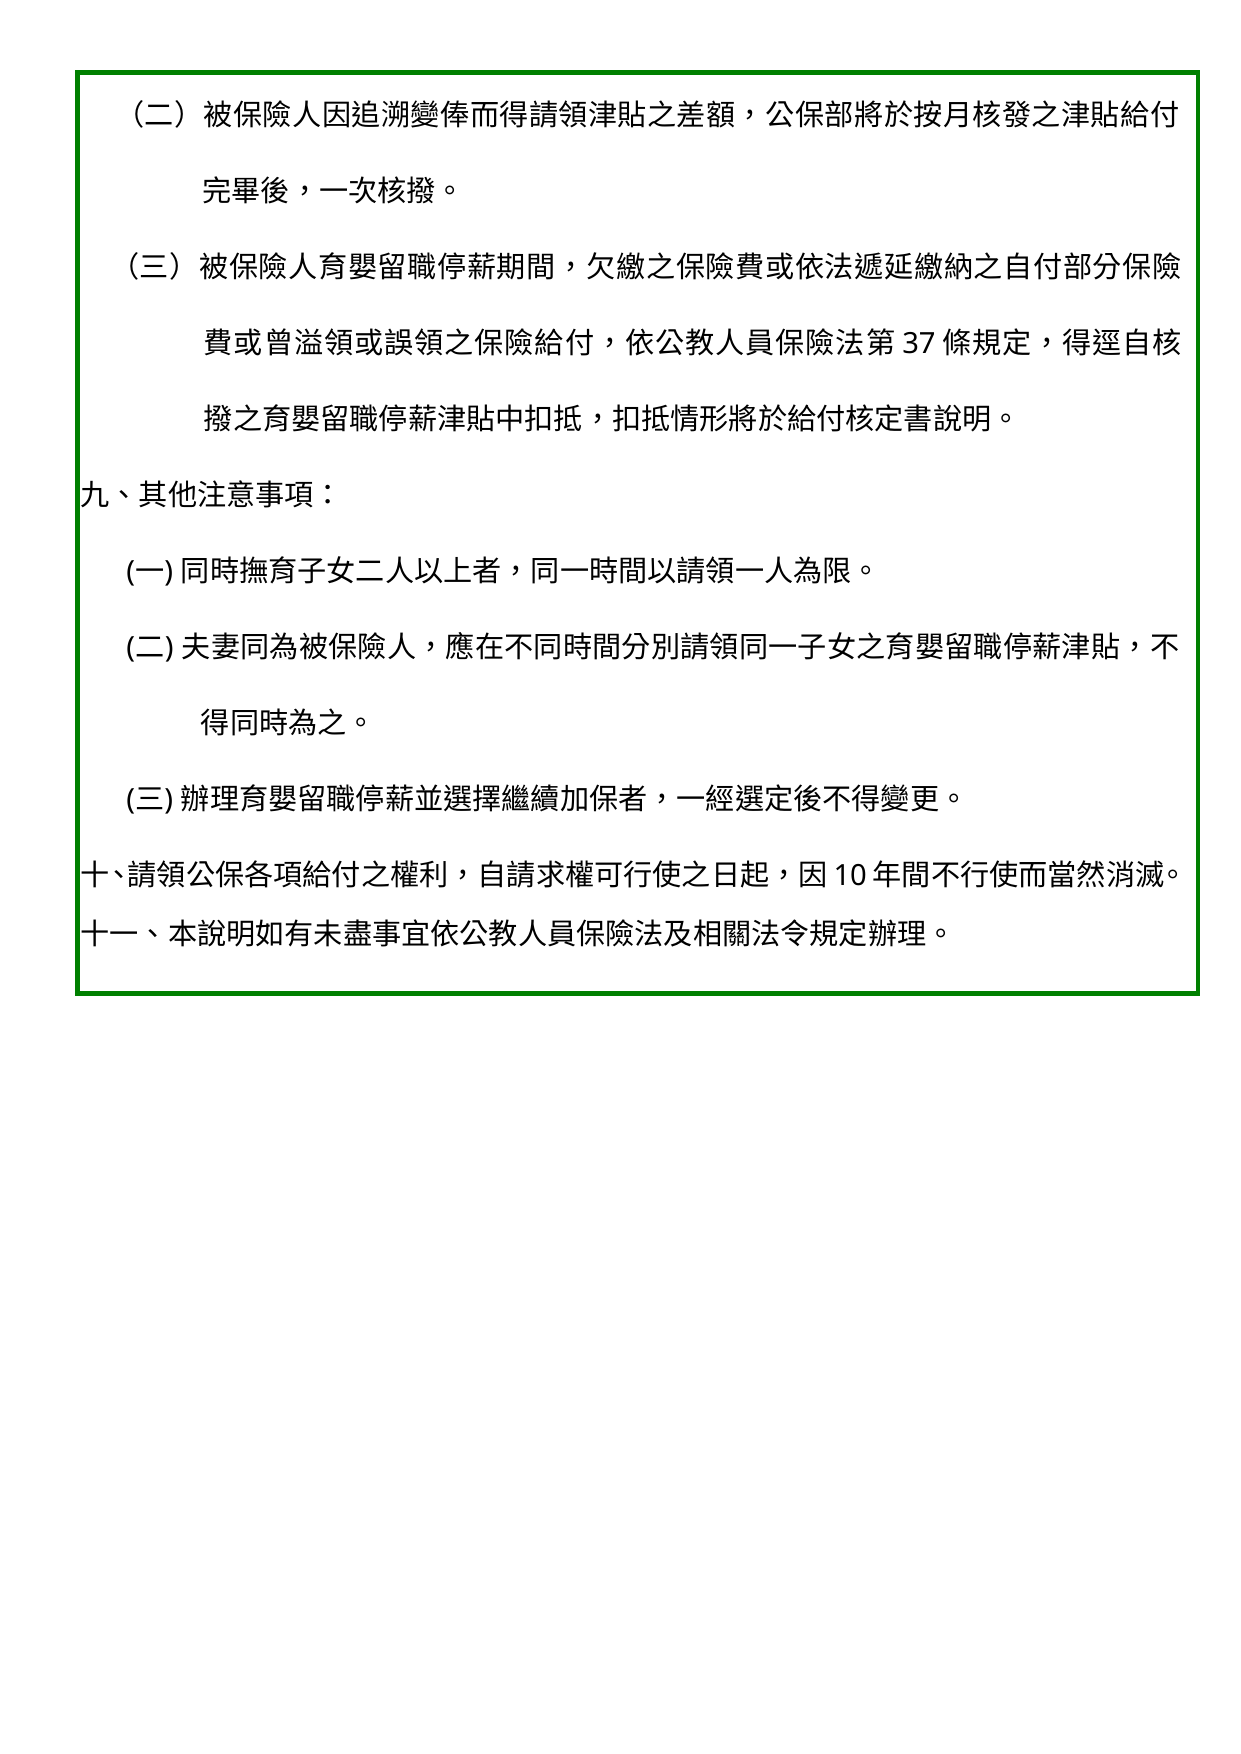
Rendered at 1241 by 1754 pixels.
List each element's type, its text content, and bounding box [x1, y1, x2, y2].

table_cell （二）被保險人因追溯變俸而得請領津貼之差額，公保部將於按月核發之津貼給付完畢後，一次核撥。 （三）被保險人育嬰留職停薪期間，欠繳之保險費或依法遞延繳納之自付部分保險費或曾溢領或誤領之保險給付，依公教人員保險法第37條規定，得逕自核撥之育嬰留職停薪津貼中扣抵，扣抵情形將於給付核定書說明。 九、其他注意事項： (一) 同時撫育子女二人以上者，同一時間以請領一人為限。 (二) 夫妻同為被保險人，應在不同時間分別請領同一子女之育嬰留職停薪津貼，不得同時為之。 (三) 辦理育嬰留職停薪並選擇繼續加保者，一經選定後不得變更。 十、請領公保各項給付之權利，自請求權可行使之日起，因10年間不行使而當然消滅。 十一、本說明如有未盡事宜依公教人員保險法及相關法令規定辦理。 [80, 75, 1185, 991]
table_cell [1185, 75, 1196, 991]
